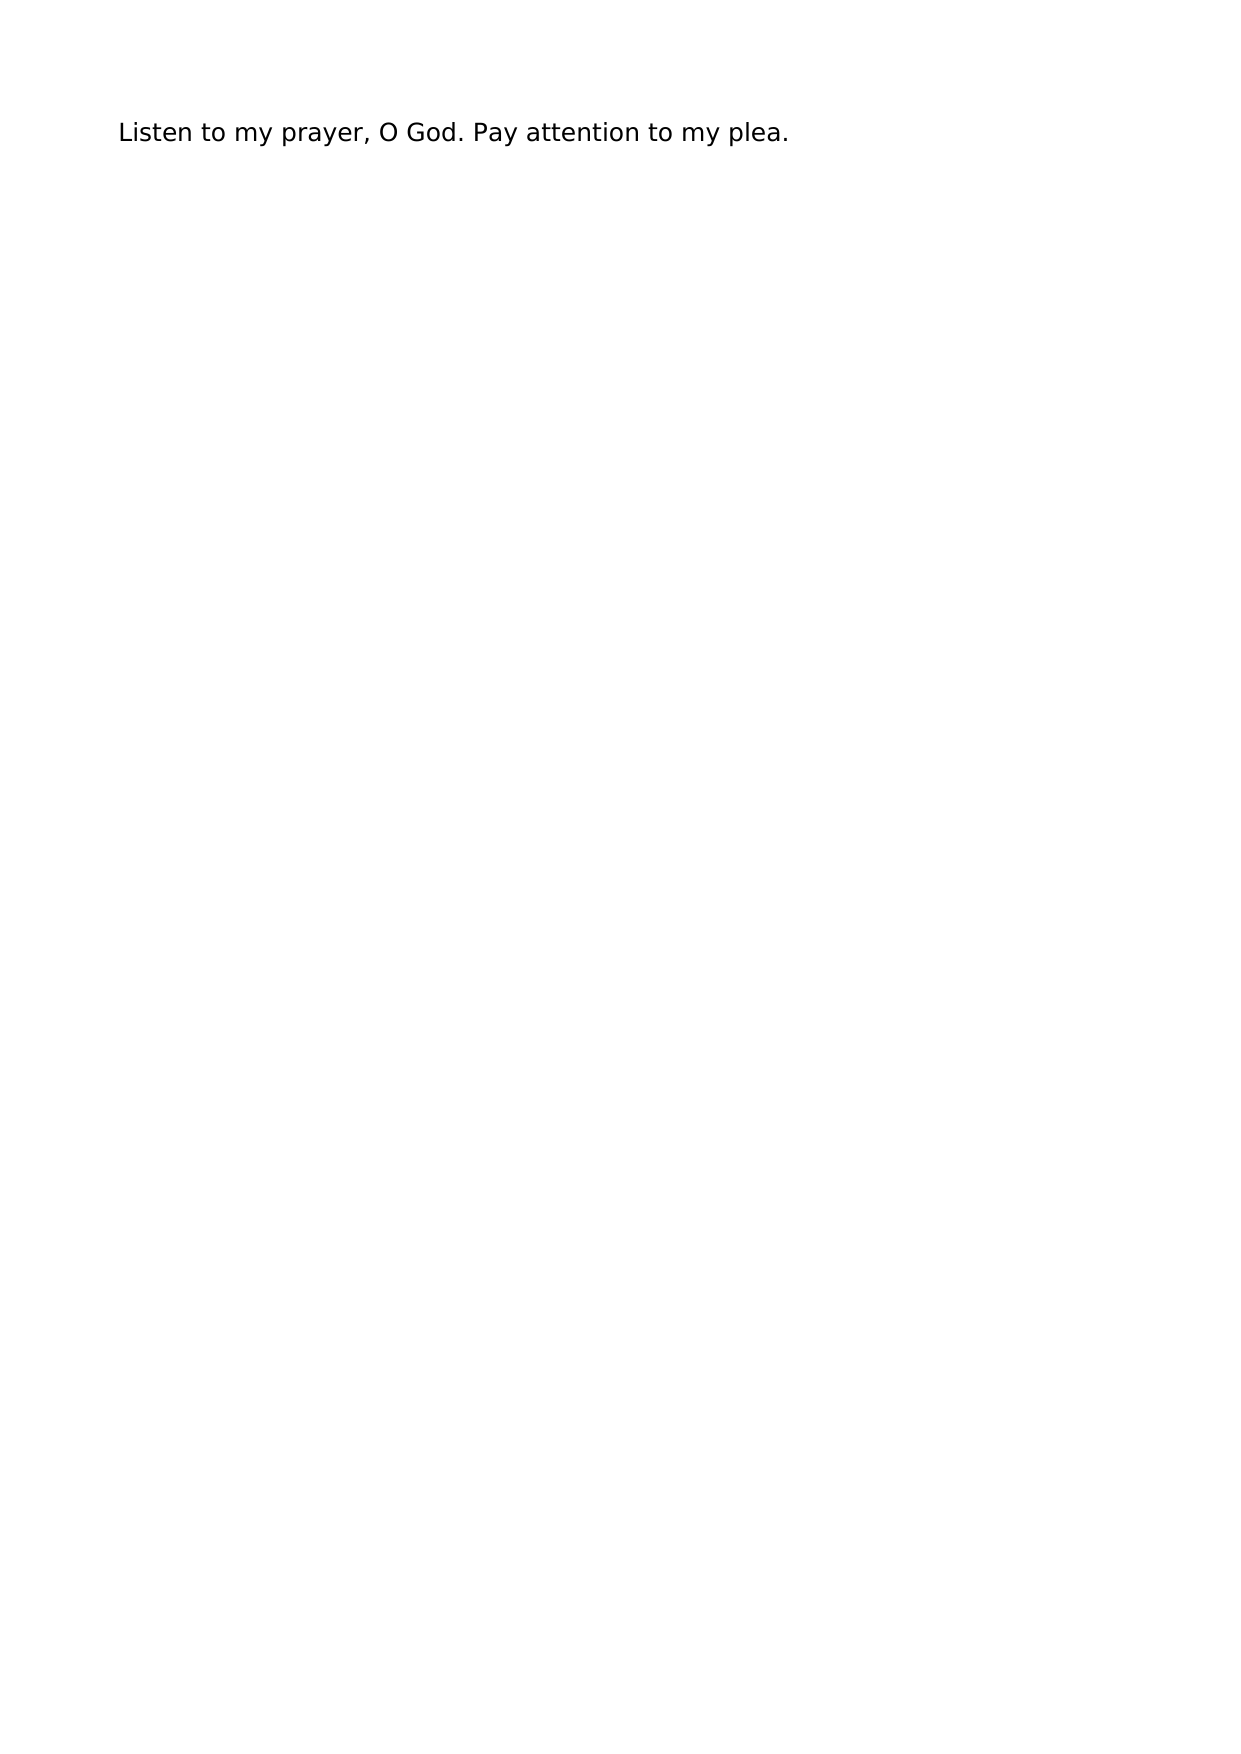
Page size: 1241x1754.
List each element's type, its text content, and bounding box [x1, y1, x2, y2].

text Listen to my prayer, O God. Pay attention to my plea. [118, 118, 1122, 147]
